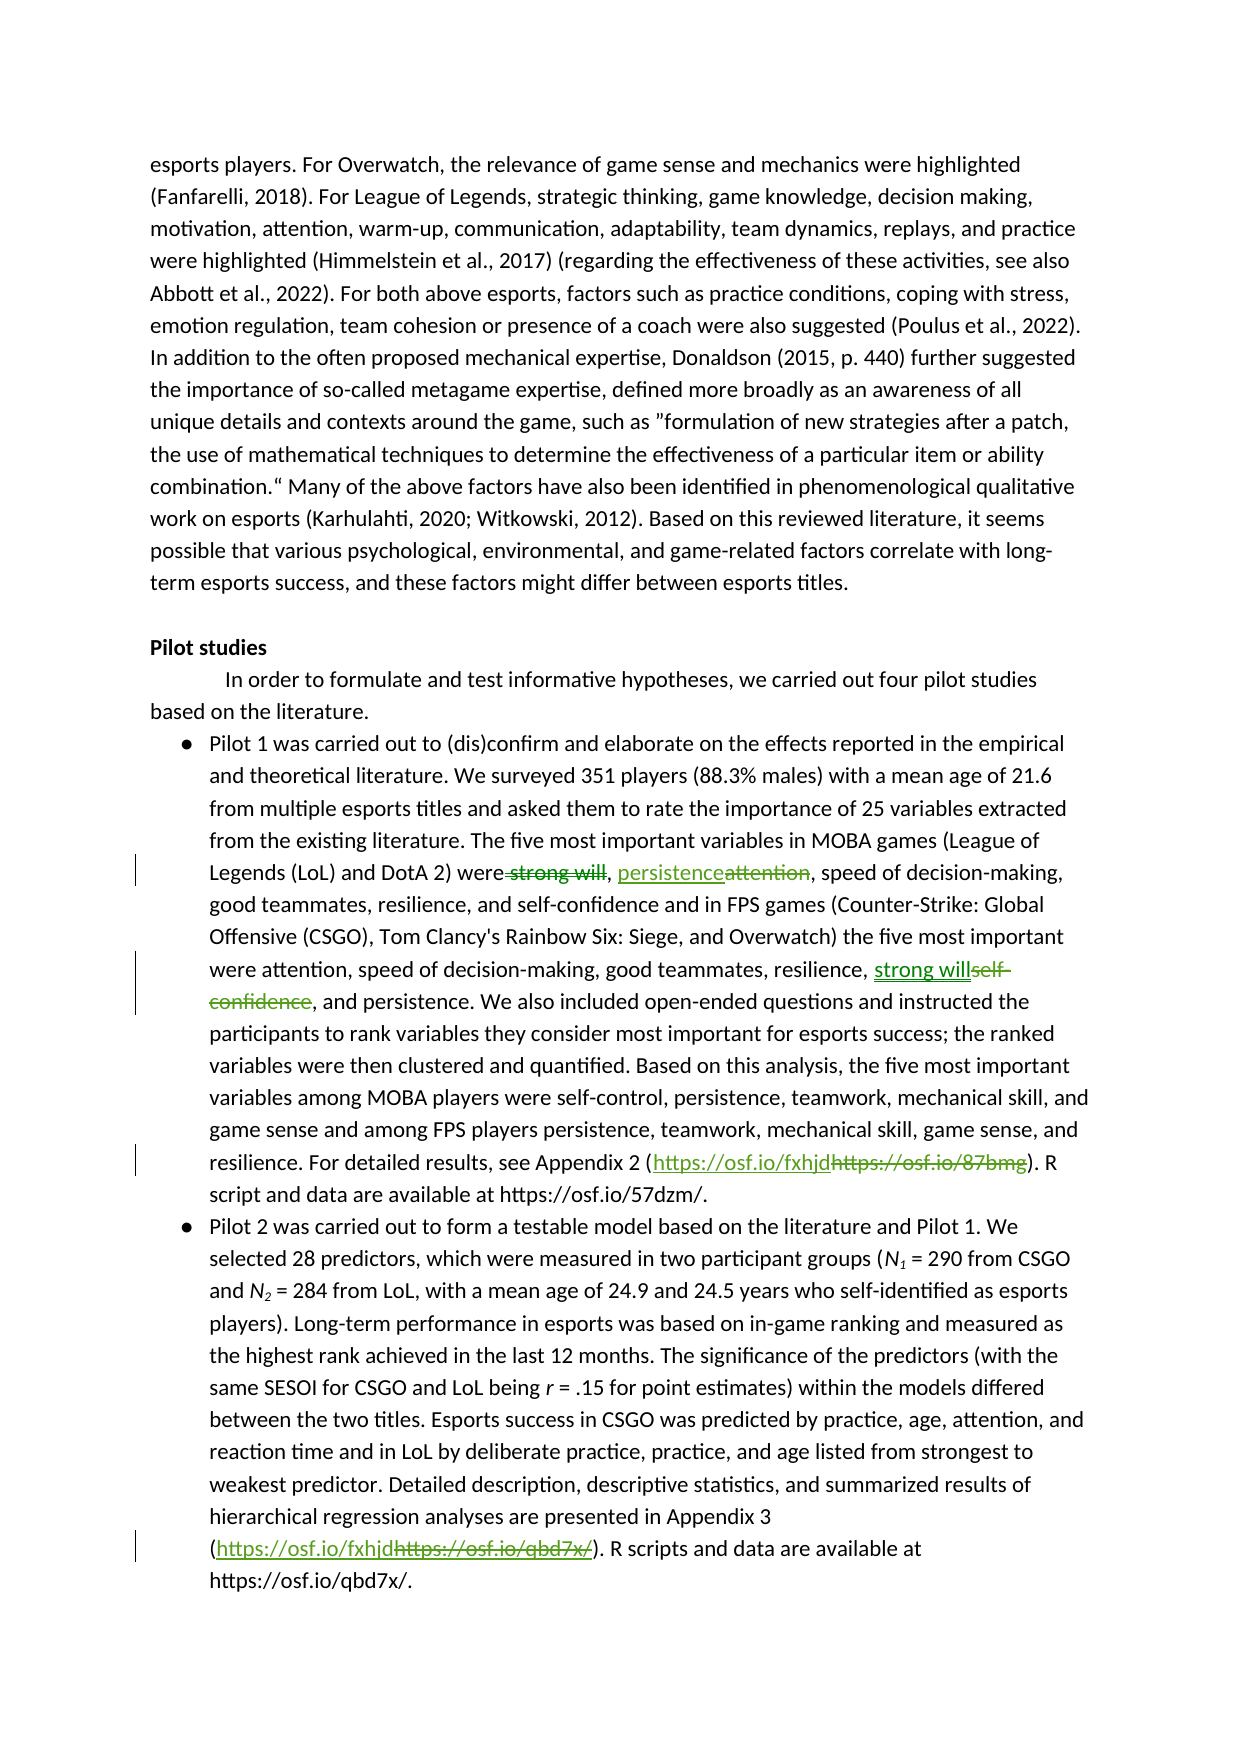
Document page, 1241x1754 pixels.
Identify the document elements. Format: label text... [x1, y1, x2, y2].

text esports players. For Overwatch, the relevance of game sense and mechanics were highlighted (Fanfarelli, 2018). For League of Legends, strategic thinking, game knowledge, decision making, motivation, attention, warm-up, communication, adaptability, team dynamics, replays, and practice were highlighted (Himmelstein et al., 2017) (regarding the effectiveness of these activities, see also Abbott et al., 2022). For both above esports, factors such as practice conditions, coping with stress, emotion regulation, team cohesion or presence of a coach were also suggested (Poulus et al., 2022). In addition to the often proposed mechanical expertise, Donaldson (2015, p. 440) further suggested the importance of so-called metagame expertise, defined more broadly as an awareness of all unique details and contexts around the game, such as ”formulation of new strategies after a patch, the use of mathematical techniques to determine the effectiveness of a particular item or ability combination.“ Many of the above factors have also been identified in phenomenological qualitative work on esports (Karhulahti, 2020; Witkowski, 2012). Based on this reviewed literature, it seems possible that various psychological, environmental, and game-related factors correlate with long-term esports success, and these factors might differ between esports titles. [150, 150, 1090, 596]
list Pilot 1 was carried out to (dis)confirm and elaborate on the effects reported in the empirical and theoretical literature. We surveyed 351 players (88.3% males) with a mean age of 21.6 from multiple esports titles and asked them to rate the importance of 25 variables extracted from the existing literature. The five most important variables in MOBA games (League of Legends (LoL) and DotA 2) were, persistence, speed of decision-making, good teammates, resilience, and self-confidence and in FPS games (Counter-Strike: Global Offensive (CSGO), Tom Clancy's Rainbow Six: Siege, and Overwatch) the five most important were attention, speed of decision-making, good teammates, resilience, strong will, and persistence. We also included open-ended questions and instructed the participants to rank variables they consider most important for esports success; the ranked variables were then clustered and quantified. Based on this analysis, the five most important variables among MOBA players were self-control, persistence, teamwork, mechanical skill, and game sense and among FPS players persistence, teamwork, mechanical skill, game sense, and resilience. For detailed results, see Appendix 2 (https://osf.io/fxhjd). R script and data are available at https://osf.io/57dzm/. [179, 729, 1090, 1208]
text In order to formulate and test informative hypotheses, we carried out four pilot studies based on the literature. [150, 665, 1090, 725]
list Pilot 2 was carried out to form a testable model based on the literature and Pilot 1. We selected 28 predictors, which were measured in two participant groups (N1 = 290 from CSGO and N2 = 284 from LoL, with a mean age of 24.9 and 24.5 years who self-identified as esports players). Long-term performance in esports was based on in-game ranking and measured as the highest rank achieved in the last 12 months. The significance of the predictors (with the same SESOI for CSGO and LoL being r = .15 for point estimates) within the models differed between the two titles. Esports success in CSGO was predicted by practice, age, attention, and reaction time and in LoL by deliberate practice, practice, and age listed from strongest to weakest predictor. Detailed description, descriptive statistics, and summarized results of hierarchical regression analyses are presented in Appendix 3 (https://osf.io/fxhjd). R scripts and data are available at https://osf.io/qbd7x/. [179, 1212, 1090, 1594]
text Pilot studies [150, 633, 1090, 661]
